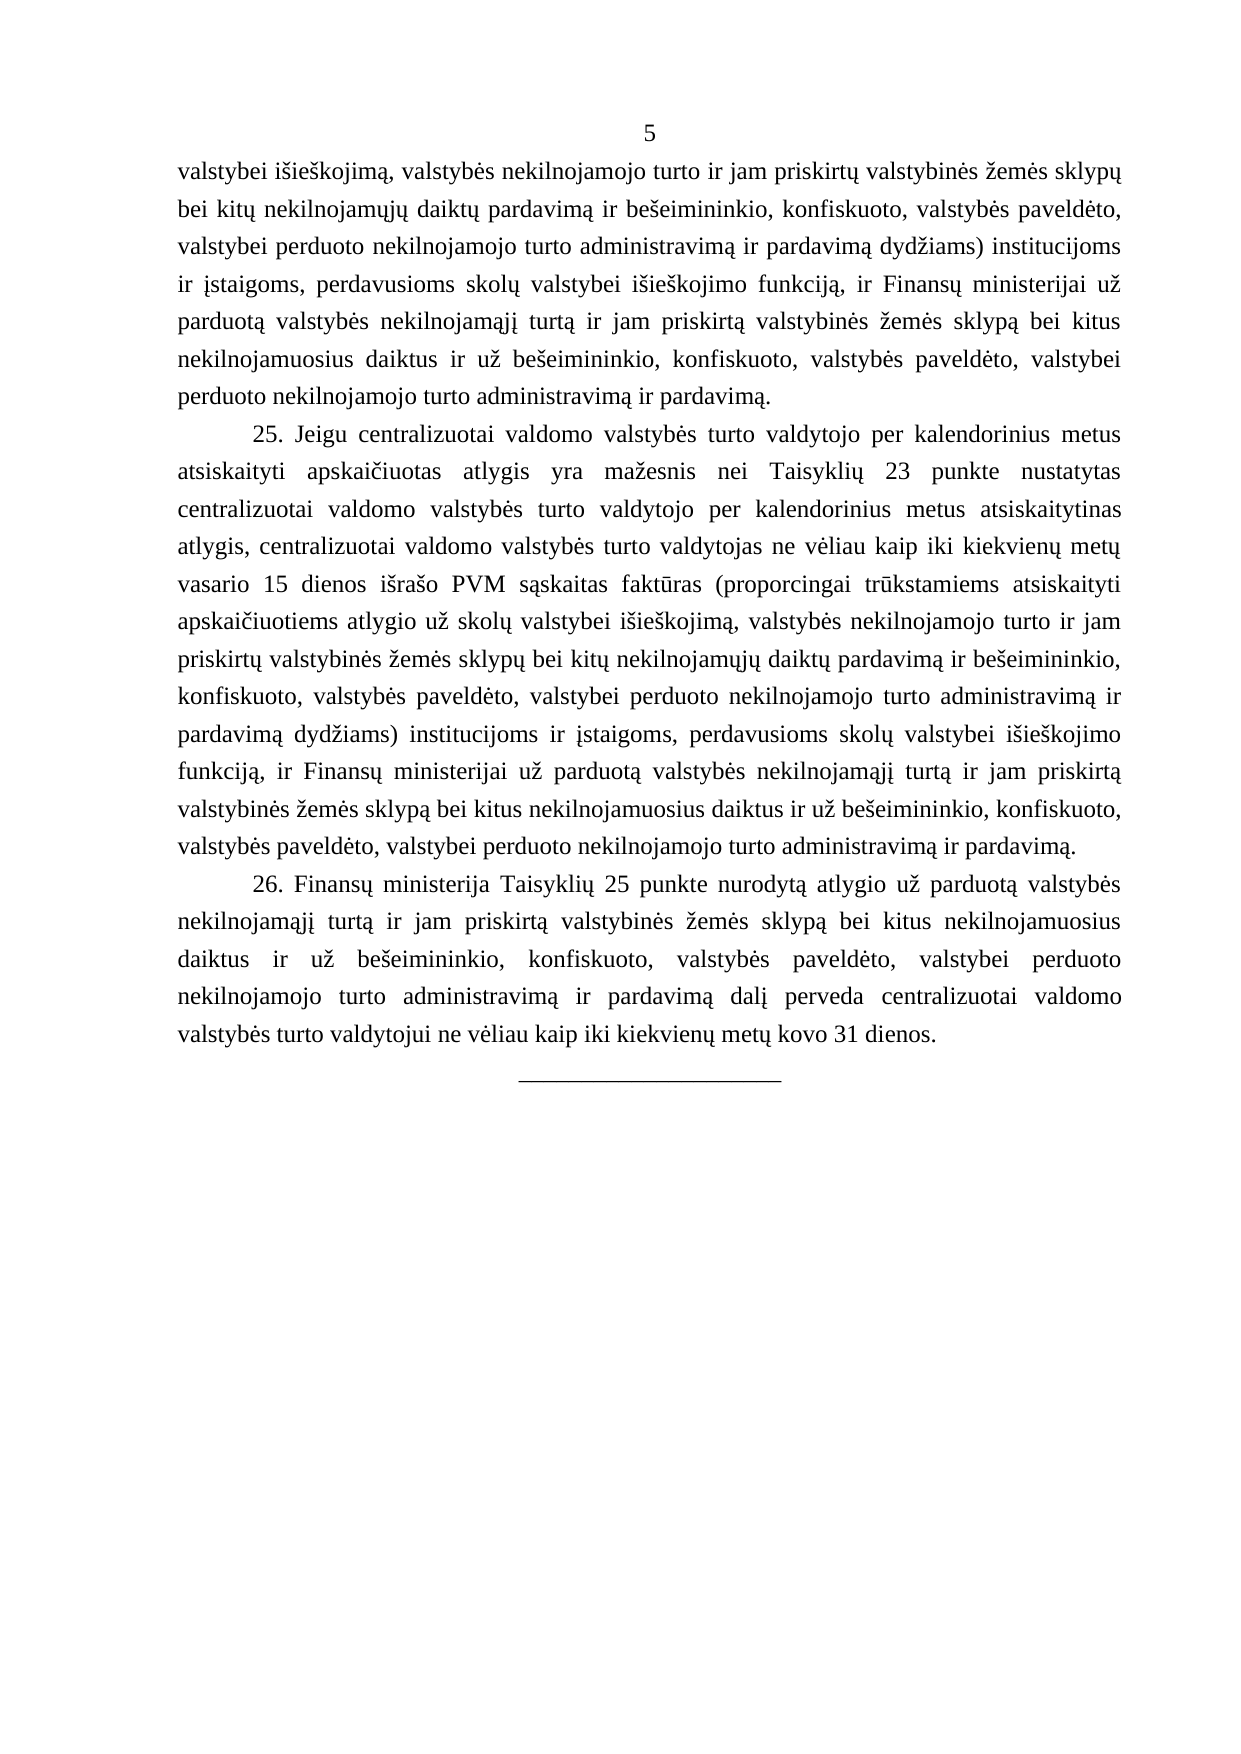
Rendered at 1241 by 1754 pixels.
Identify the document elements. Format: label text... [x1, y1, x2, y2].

text 25. Jeigu centralizuotai valdomo valstybės turto valdytojo per kalendorinius metus atsiskaityti apskaičiuotas atlygis yra mažesnis nei Taisyklių 23 punkte nustatytas centralizuotai valdomo valstybės turto valdytojo per kalendorinius metus atsiskaitytinas atlygis, centralizuotai valdomo valstybės turto valdytojas ne vėliau kaip iki kiekvienų metų vasario 15 dienos išrašo PVM sąskaitas faktūras (proporcingai trūkstamiems atsiskaityti apskaičiuotiems atlygio už skolų valstybei išieškojimą, valstybės nekilnojamojo turto ir jam priskirtų valstybinės žemės sklypų bei kitų nekilnojamųjų daiktų pardavimą ir bešeimininkio, konfiskuoto, valstybės paveldėto, valstybei perduoto nekilnojamojo turto administravimą ir pardavimą dydžiams) institucijoms ir įstaigoms, perdavusioms skolų valstybei išieškojimo funkciją, ir Finansų ministerijai už parduotą valstybės nekilnojamąjį turtą ir jam priskirtą valstybinės žemės sklypą bei kitus nekilnojamuosius daiktus ir už bešeimininkio, konfiskuoto, valstybės paveldėto, valstybei perduoto nekilnojamojo turto administravimą ir pardavimą. [177, 410, 1122, 860]
text valstybei išieškojimą, valstybės nekilnojamojo turto ir jam priskirtų valstybinės žemės sklypų bei kitų nekilnojamųjų daiktų pardavimą ir bešeimininkio, konfiskuoto, valstybės paveldėto, valstybei perduoto nekilnojamojo turto administravimą ir pardavimą dydžiams) institucijoms ir įstaigoms, perdavusioms skolų valstybei išieškojimo funkciją, ir Finansų ministerijai už parduotą valstybės nekilnojamąjį turtą ir jam priskirtą valstybinės žemės sklypą bei kitus nekilnojamuosius daiktus ir už bešeimininkio, konfiskuoto, valstybės paveldėto, valstybei perduoto nekilnojamojo turto administravimą ir pardavimą. [177, 148, 1122, 410]
text 26. Finansų ministerija Taisyklių 25 punkte nurodytą atlygio už parduotą valstybės nekilnojamąjį turtą ir jam priskirtą valstybinės žemės sklypą bei kitus nekilnojamuosius daiktus ir už bešeimininkio, konfiskuoto, valstybės paveldėto, valstybei perduoto nekilnojamojo turto administravimą ir pardavimą dalį perveda centralizuotai valdomo valstybės turto valdytojui ne vėliau kaip iki kiekvienų metų kovo 31 dienos. [177, 860, 1122, 1048]
text _____________________ [177, 1048, 1122, 1085]
